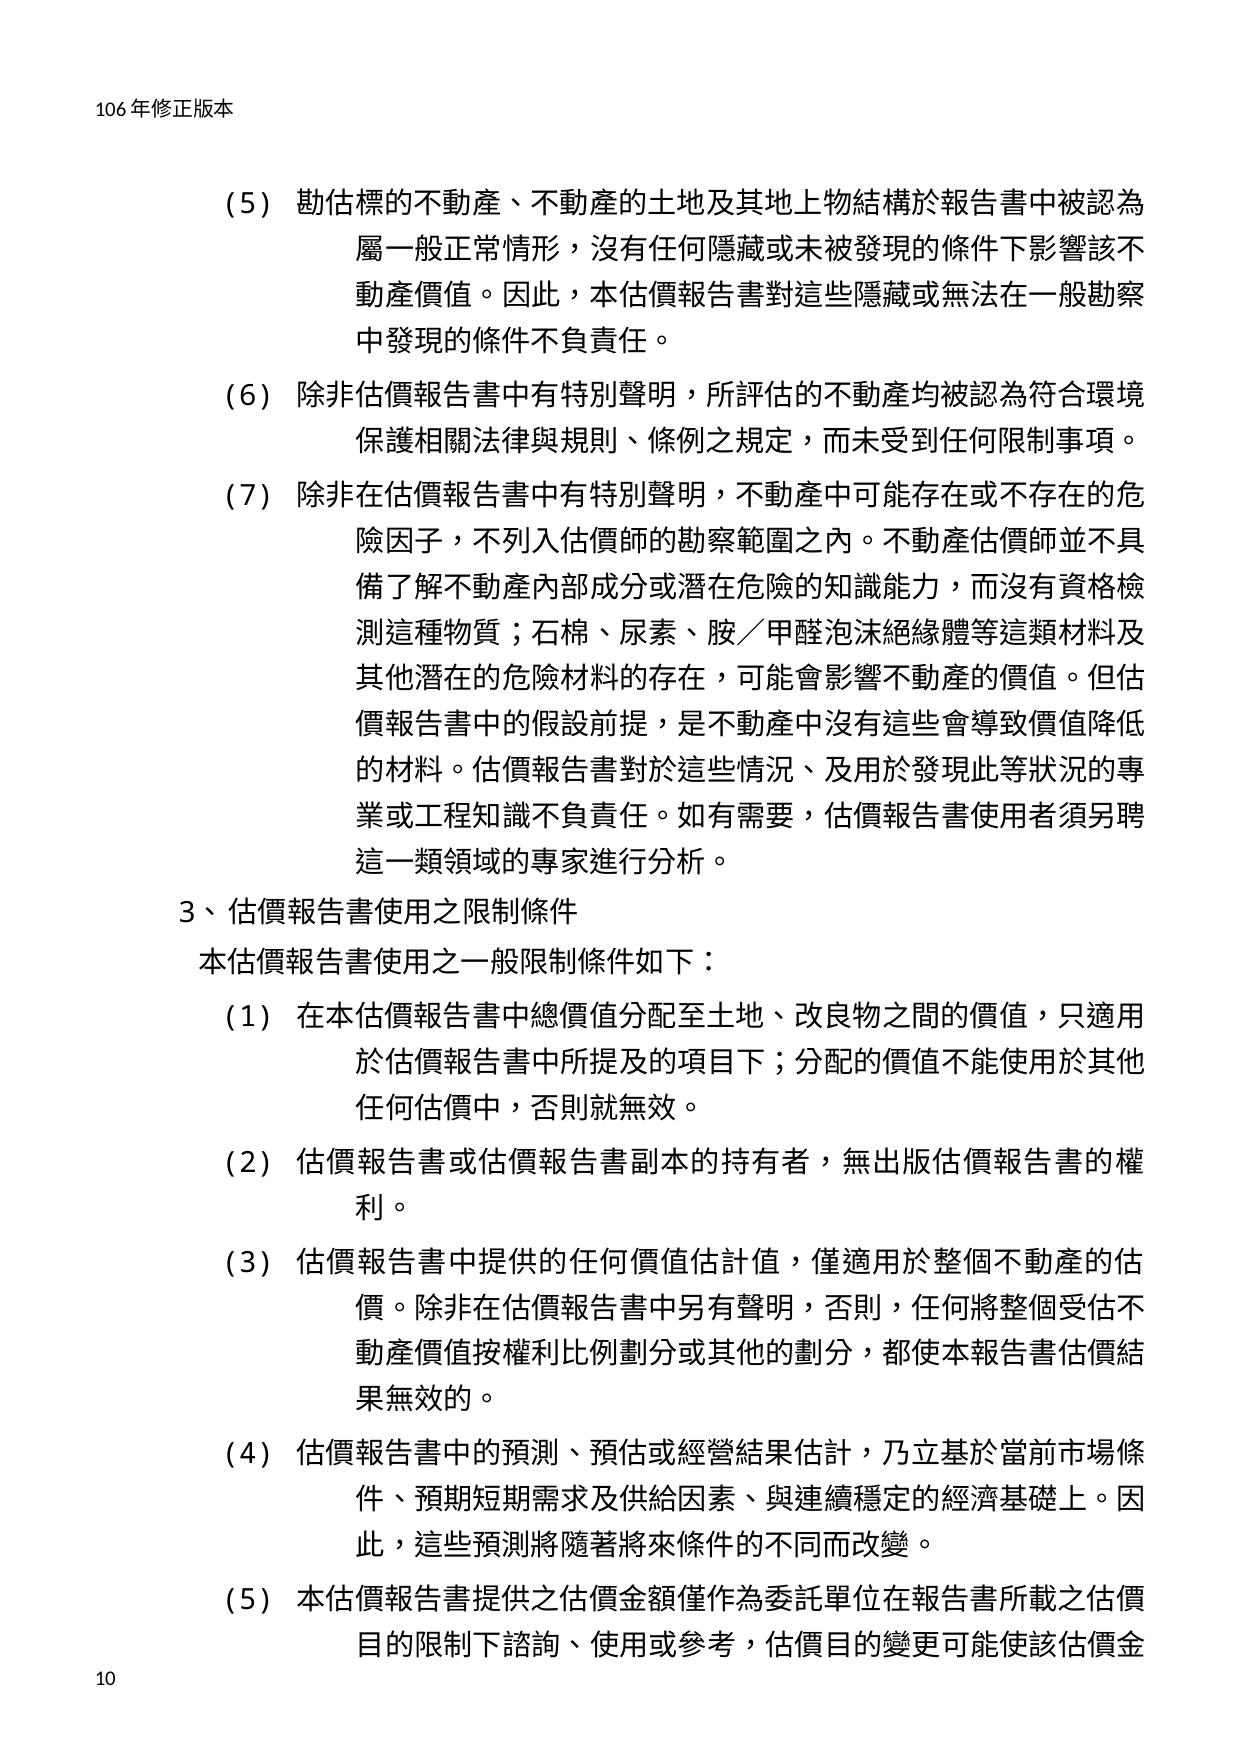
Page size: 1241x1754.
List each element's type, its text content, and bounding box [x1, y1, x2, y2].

list 本估價報告書提供之估價金額僅作為委託單位在報告書所載之估價目的限制下諮詢、使用或參考，估價目的變更可能使該估價金 [221, 1573, 1146, 1665]
list 在本估價報告書中總價值分配至土地、改良物之間的價值，只適用於估價報告書中所提及的項目下；分配的價值不能使用於其他任何估價中，否則就無效。 [221, 990, 1146, 1127]
list 估價報告書中的預測、預估或經營結果估計，乃立基於當前市場條件、預期短期需求及供給因素、與連續穩定的經濟基礎上。因此，這些預測將隨著將來條件的不同而改變。 [221, 1427, 1146, 1565]
list 估價報告書使用之限制條件 [178, 886, 1146, 931]
list 除非估價報告書中有特別聲明，所評估的不動產均被認為符合環境保護相關法律與規則、條例之規定，而未受到任何限制事項。 [221, 369, 1146, 461]
list 除非在估價報告書中有特別聲明，不動產中可能存在或不存在的危險因子，不列入估價師的勘察範圍之內。不動產估價師並不具備了解不動產內部成分或潛在危險的知識能力，而沒有資格檢測這種物質；石棉、尿素、胺／甲醛泡沫絕緣體等這類材料及其他潛在的危險材料的存在，可能會影響不動產的價值。但估價報告書中的假設前提，是不動產中沒有這些會導致價值降低的材料。估價報告書對於這些情況、及用於發現此等狀況的專業或工程知識不負責任。如有需要，估價報告書使用者須另聘這一類領域的專家進行分析。 [221, 469, 1146, 881]
list 勘估標的不動產、不動產的土地及其地上物結構於報告書中被認為屬一般正常情形，沒有任何隱藏或未被發現的條件下影響該不動產價值。因此，本估價報告書對這些隱藏或無法在一般勘察中發現的條件不負責任。 [221, 177, 1146, 361]
list 估價報告書中提供的任何價值估計值，僅適用於整個不動產的估價。除非在估價報告書中另有聲明，否則，任何將整個受估不動產價值按權利比例劃分或其他的劃分，都使本報告書估價結果無效的。 [221, 1236, 1146, 1419]
text 本估價報告書使用之一般限制條件如下： [198, 936, 1146, 981]
list 估價報告書或估價報告書副本的持有者，無出版估價報告書的權利。 [221, 1136, 1146, 1227]
